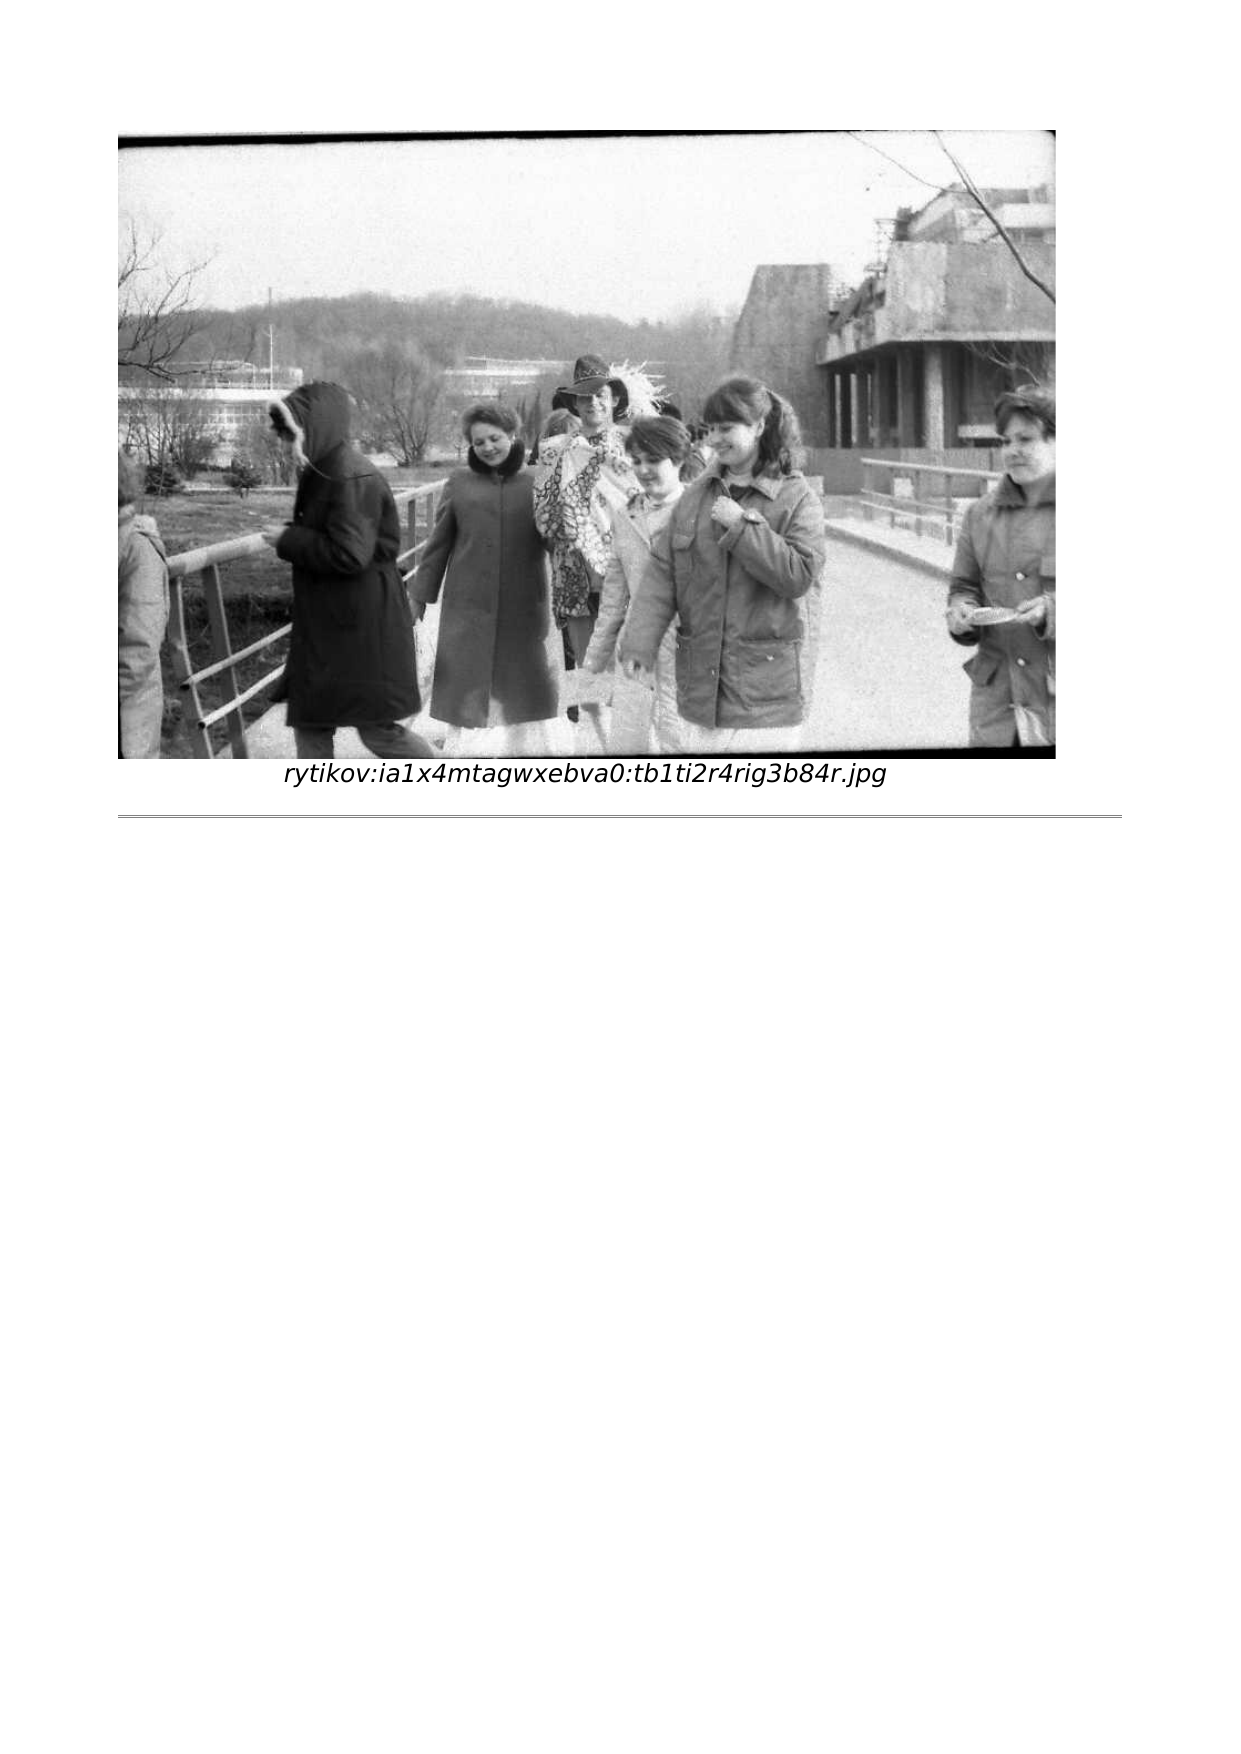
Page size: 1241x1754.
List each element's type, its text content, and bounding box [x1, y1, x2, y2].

text rytikov:ia1x4mtagwxebva0:tb1ti2r4rig3b84r.jpg [118, 759, 1056, 788]
picture [118, 130, 1056, 759]
